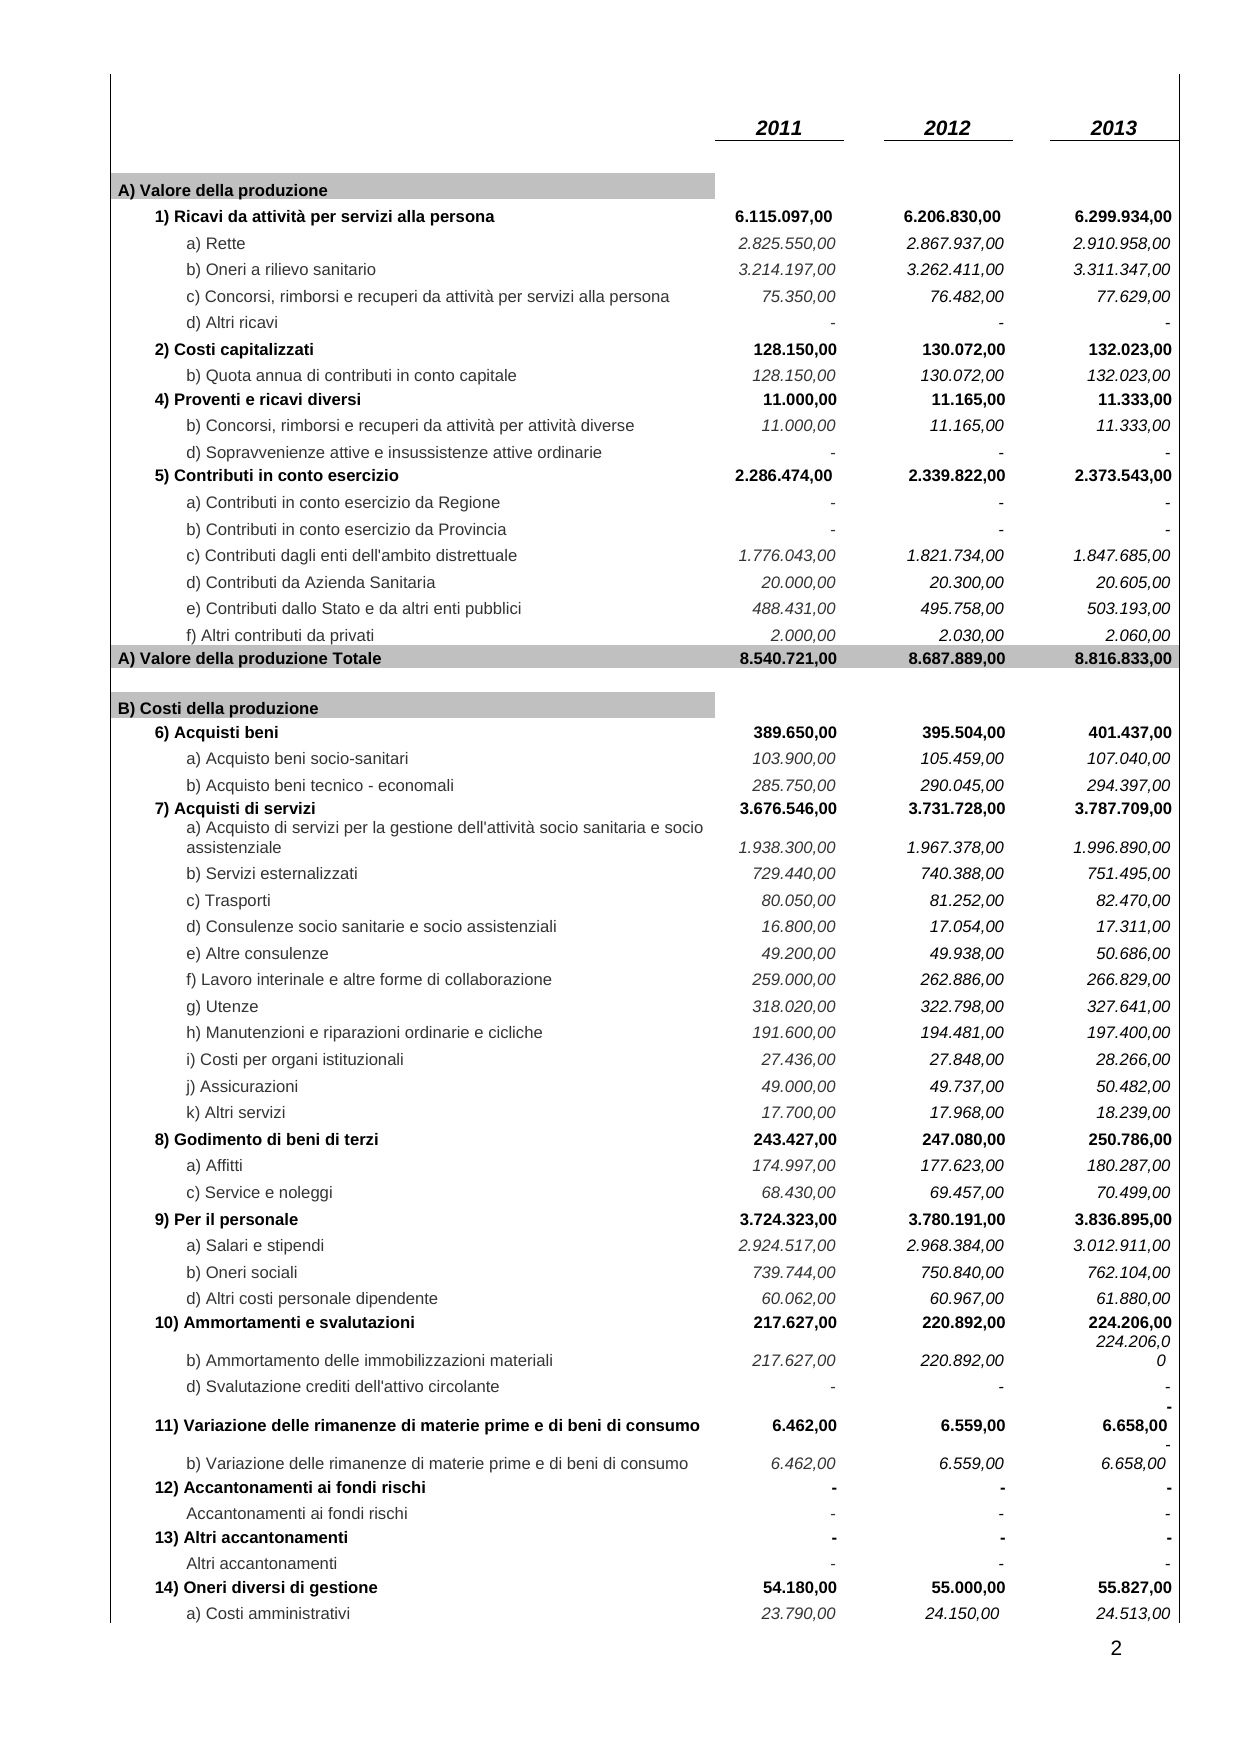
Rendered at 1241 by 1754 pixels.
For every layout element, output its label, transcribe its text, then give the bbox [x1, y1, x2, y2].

table_cell [1013, 1547, 1050, 1573]
table_cell 70.499,00 [1050, 1175, 1179, 1202]
table_cell 6) Acquisti beni [147, 718, 715, 742]
table_cell [844, 173, 884, 199]
table_cell [1013, 512, 1050, 538]
table_cell A) Valore della produzione Totale [111, 645, 715, 668]
table_cell 2012 [884, 107, 1013, 140]
table_cell [111, 883, 147, 910]
table_cell [179, 140, 715, 173]
table_cell d) Consulenze socio sanitarie e socio assistenziali [179, 910, 715, 936]
table_cell [844, 306, 884, 332]
table_cell [844, 768, 884, 795]
table_cell 6.462,00 [715, 1396, 844, 1435]
table_cell 177.623,00 [884, 1149, 1013, 1175]
table_cell [844, 1016, 884, 1042]
table_cell 8) Godimento di beni di terzi [147, 1122, 715, 1149]
table_cell [1013, 1523, 1050, 1547]
table_cell [111, 592, 147, 618]
table_cell 9) Per il personale [147, 1202, 715, 1228]
table_cell [147, 565, 179, 592]
table_cell [844, 409, 884, 435]
table_cell [844, 1308, 884, 1332]
table_cell g) Utenze [179, 989, 715, 1016]
table_cell 69.457,00 [884, 1175, 1013, 1202]
table_cell 2.030,00 [884, 618, 1013, 645]
table_cell [844, 1282, 884, 1308]
table_cell [111, 435, 147, 462]
table_cell [844, 883, 884, 910]
table_cell [111, 989, 147, 1016]
table_cell [844, 668, 884, 692]
table_cell 54.180,00 [715, 1573, 844, 1597]
table_cell 50.482,00 [1050, 1069, 1179, 1096]
table_cell [844, 1435, 884, 1473]
table_cell 224.206,00 [1050, 1332, 1179, 1370]
table_cell [844, 1332, 884, 1370]
table_cell - [1050, 306, 1179, 332]
table_cell [111, 565, 147, 592]
table_cell [1013, 359, 1050, 385]
table_cell d) Altri costi personale dipendente [179, 1282, 715, 1308]
table_cell 60.062,00 [715, 1282, 844, 1308]
table_cell d) Sopravvenienze attive e insussistenze attive ordinarie [179, 435, 715, 462]
table_cell [147, 140, 179, 173]
table_cell 503.193,00 [1050, 592, 1179, 618]
table_cell 197.400,00 [1050, 1016, 1179, 1042]
table_cell 11.165,00 [884, 385, 1013, 409]
table_cell [1013, 1016, 1050, 1042]
table_cell - [884, 1547, 1013, 1573]
table_cell 1.776.043,00 [715, 539, 844, 565]
table_cell [844, 332, 884, 359]
table_cell - [884, 1370, 1013, 1396]
table_cell [1013, 173, 1050, 199]
table_cell - [884, 485, 1013, 512]
table_cell - [884, 1497, 1013, 1523]
table_cell 49.737,00 [884, 1069, 1013, 1096]
table_cell 107.040,00 [1050, 742, 1179, 768]
table_cell - [1050, 1523, 1179, 1547]
table_cell [844, 1573, 884, 1597]
table_cell [1013, 485, 1050, 512]
table_cell 259.000,00 [715, 963, 844, 989]
table_cell d) Contributi da Azienda Sanitaria [179, 565, 715, 592]
table_cell [1013, 883, 1050, 910]
table_cell [1013, 910, 1050, 936]
table_cell j) Assicurazioni [179, 1069, 715, 1096]
table_cell a) Salari e stipendi [179, 1229, 715, 1255]
table_cell [147, 1255, 179, 1282]
table_cell 11) Variazione delle rimanenze di materie prime e di beni di consumo [147, 1396, 715, 1435]
table_cell 290.045,00 [884, 768, 1013, 795]
table_cell 262.886,00 [884, 963, 1013, 989]
table_cell [1013, 592, 1050, 618]
table_cell [147, 668, 179, 692]
table_cell [147, 1435, 179, 1473]
table_cell 266.829,00 [1050, 963, 1179, 989]
table_cell [147, 910, 179, 936]
table_cell 2.867.937,00 [884, 226, 1013, 253]
table_cell [111, 910, 147, 936]
table_cell A) Valore della produzione [111, 173, 715, 199]
table_cell 2011 [715, 107, 844, 140]
table_cell [1013, 818, 1050, 857]
table_cell [111, 795, 147, 818]
table_cell - 6.658,00 [1050, 1396, 1179, 1435]
table_cell B) Costi della produzione [111, 692, 715, 718]
table_cell 50.686,00 [1050, 936, 1179, 963]
table_cell f) Altri contributi da privati [179, 618, 715, 645]
table_cell 130.072,00 [884, 332, 1013, 359]
table_cell 751.495,00 [1050, 857, 1179, 883]
table_cell 80.050,00 [715, 883, 844, 910]
table_cell 217.627,00 [715, 1332, 844, 1370]
table_cell [111, 668, 147, 692]
table_cell 322.798,00 [884, 989, 1013, 1016]
table_cell [844, 565, 884, 592]
table_cell [1013, 1573, 1050, 1597]
table_cell 27.436,00 [715, 1043, 844, 1069]
table_cell a) Affitti [179, 1149, 715, 1175]
table_cell [1013, 409, 1050, 435]
table_cell 2.000,00 [715, 618, 844, 645]
table_cell [179, 107, 715, 140]
table_cell e) Contributi dallo Stato e da altri enti pubblici [179, 592, 715, 618]
table_cell 24.150,00 [884, 1597, 1013, 1623]
table_cell [147, 936, 179, 963]
table_cell f) Lavoro interinale e altre forme di collaborazione [179, 963, 715, 989]
table_cell 28.266,00 [1050, 1043, 1179, 1069]
table_cell 103.900,00 [715, 742, 844, 768]
table_cell - [715, 1547, 844, 1573]
table_cell [111, 279, 147, 306]
table_cell [884, 692, 1013, 718]
table_cell [147, 279, 179, 306]
table_cell 191.600,00 [715, 1016, 844, 1042]
table_cell Altri accantonamenti [179, 1547, 715, 1573]
table_cell [111, 742, 147, 768]
table_cell 4) Proventi e ricavi diversi [147, 385, 715, 409]
table_cell [844, 226, 884, 253]
table_cell [147, 1096, 179, 1122]
table_cell 8.540.721,00 [715, 645, 844, 668]
table_cell 243.427,00 [715, 1122, 844, 1149]
table_cell [1013, 200, 1050, 226]
table_cell 82.470,00 [1050, 883, 1179, 910]
table_cell e) Altre consulenze [179, 936, 715, 963]
table_cell [884, 74, 1013, 107]
table_cell [844, 140, 884, 173]
table_cell [147, 107, 179, 140]
table_cell [1013, 795, 1050, 818]
table_cell [715, 668, 844, 692]
table_cell 6.299.934,00 [1050, 200, 1179, 226]
table_cell b) Acquisto beni tecnico - economali [179, 768, 715, 795]
table_cell 11.000,00 [715, 409, 844, 435]
table_cell 1.996.890,00 [1050, 818, 1179, 857]
table_cell [147, 768, 179, 795]
table_cell [844, 359, 884, 385]
table_cell [1013, 107, 1050, 140]
table_cell - [884, 435, 1013, 462]
table_cell [111, 1069, 147, 1096]
table_cell [844, 1069, 884, 1096]
table_cell 3.262.411,00 [884, 253, 1013, 279]
table_cell [1013, 1229, 1050, 1255]
table_cell 24.513,00 [1050, 1597, 1179, 1623]
table_cell [844, 200, 884, 226]
table_cell - [715, 1370, 844, 1396]
table_cell [147, 226, 179, 253]
table_cell [1013, 1497, 1050, 1523]
table_cell [1013, 1122, 1050, 1149]
table_cell [1013, 140, 1050, 173]
table_cell [111, 462, 147, 485]
table_cell [844, 1096, 884, 1122]
table_cell - [715, 1523, 844, 1547]
table_cell [111, 1202, 147, 1228]
table_cell [844, 692, 884, 718]
table_cell [147, 1370, 179, 1396]
table_cell [844, 1370, 884, 1396]
table_cell 2.286.474,00 [715, 462, 844, 485]
table_cell [1013, 435, 1050, 462]
table_cell [111, 1175, 147, 1202]
table_cell [111, 1149, 147, 1175]
table_cell 247.080,00 [884, 1122, 1013, 1149]
table_cell [111, 857, 147, 883]
table_cell - [884, 1523, 1013, 1547]
table_cell [844, 1523, 884, 1547]
table_cell [844, 1597, 884, 1623]
table_cell [111, 1229, 147, 1255]
table_cell [111, 1096, 147, 1122]
table_cell 3.780.191,00 [884, 1202, 1013, 1228]
table_cell 128.150,00 [715, 332, 844, 359]
table_cell [111, 936, 147, 963]
table_cell [884, 141, 1013, 173]
table_cell - [1050, 1370, 1179, 1396]
table_cell 495.758,00 [884, 592, 1013, 618]
table_cell a) Costi amministrativi [179, 1597, 715, 1623]
table_cell 1.847.685,00 [1050, 539, 1179, 565]
table_cell 49.000,00 [715, 1069, 844, 1096]
table_cell 2) Costi capitalizzati [147, 332, 715, 359]
table_cell [1013, 1597, 1050, 1623]
table_cell [1013, 306, 1050, 332]
table_cell [147, 1016, 179, 1042]
table_cell [111, 618, 147, 645]
table_cell [111, 1332, 147, 1370]
table_cell [844, 910, 884, 936]
table_cell a) Contributi in conto esercizio da Regione [179, 485, 715, 512]
table_cell [147, 1597, 179, 1623]
table_cell - [1050, 485, 1179, 512]
table_cell [111, 1435, 147, 1473]
table_cell [111, 1523, 147, 1547]
table_cell [1013, 226, 1050, 253]
table_cell [111, 768, 147, 795]
table_cell [147, 409, 179, 435]
table_cell 3.676.546,00 [715, 795, 844, 818]
table_cell b) Quota annua di contributi in conto capitale [179, 359, 715, 385]
table_cell 2013 [1050, 107, 1179, 140]
table_cell [844, 462, 884, 485]
table_cell 318.020,00 [715, 989, 844, 1016]
table_cell 250.786,00 [1050, 1122, 1179, 1149]
table_cell [1013, 565, 1050, 592]
table_cell 1) Ricavi da attività per servizi alla persona [147, 200, 715, 226]
table_cell - [1050, 1473, 1179, 1497]
table_cell [1013, 1096, 1050, 1122]
table_cell [844, 485, 884, 512]
table_cell [147, 539, 179, 565]
table_cell - [715, 306, 844, 332]
table_cell [179, 668, 715, 692]
table_cell [844, 1043, 884, 1069]
table_cell 739.744,00 [715, 1255, 844, 1282]
table_cell [1013, 989, 1050, 1016]
table_cell 17.700,00 [715, 1096, 844, 1122]
table_cell [844, 618, 884, 645]
table_cell [844, 1255, 884, 1282]
table_cell [1013, 692, 1050, 718]
table_cell [715, 692, 844, 718]
table_cell 2.825.550,00 [715, 226, 844, 253]
table_cell [844, 936, 884, 963]
table_cell 6.206.830,00 [884, 200, 1013, 226]
table_cell [111, 539, 147, 565]
table_cell [111, 718, 147, 742]
table_cell [111, 200, 147, 226]
table_cell [147, 1043, 179, 1069]
table_cell - [715, 435, 844, 462]
table_cell [111, 140, 147, 173]
table_cell [1013, 1396, 1050, 1435]
table_cell 68.430,00 [715, 1175, 844, 1202]
table_cell - [1050, 1497, 1179, 1523]
table_cell [884, 668, 1013, 692]
table_cell [147, 1497, 179, 1523]
table_cell 3.012.911,00 [1050, 1229, 1179, 1255]
table_cell 3.836.895,00 [1050, 1202, 1179, 1228]
table_cell 2.910.958,00 [1050, 226, 1179, 253]
table_cell c) Contributi dagli enti dell'ambito distrettuale [179, 539, 715, 565]
table_cell 11.165,00 [884, 409, 1013, 435]
table_cell [844, 857, 884, 883]
table_cell [111, 1308, 147, 1332]
table_cell 2.060,00 [1050, 618, 1179, 645]
table_cell [844, 107, 884, 140]
table_cell 12) Accantonamenti ai fondi rischi [147, 1473, 715, 1497]
table_cell 740.388,00 [884, 857, 1013, 883]
table_cell 2.339.822,00 [884, 462, 1013, 485]
table_cell [1050, 173, 1179, 199]
table_cell [844, 279, 884, 306]
table_cell [1013, 1255, 1050, 1282]
table_cell 488.431,00 [715, 592, 844, 618]
table_cell [1013, 668, 1050, 692]
table_cell [844, 963, 884, 989]
table_cell 401.437,00 [1050, 718, 1179, 742]
table_cell [1013, 385, 1050, 409]
table_cell [1013, 742, 1050, 768]
table_cell [1050, 141, 1179, 173]
table_cell [1013, 1175, 1050, 1202]
table_cell [147, 359, 179, 385]
table_cell [1013, 963, 1050, 989]
table_cell 389.650,00 [715, 718, 844, 742]
table_cell 60.967,00 [884, 1282, 1013, 1308]
table_cell [844, 1202, 884, 1228]
table_cell b) Contributi in conto esercizio da Provincia [179, 512, 715, 538]
table_cell [111, 1370, 147, 1396]
table_cell [111, 226, 147, 253]
table_cell 3.214.197,00 [715, 253, 844, 279]
table_cell [844, 1149, 884, 1175]
table_cell [1013, 1473, 1050, 1497]
table_cell 55.000,00 [884, 1573, 1013, 1597]
table_cell b) Oneri a rilievo sanitario [179, 253, 715, 279]
table_cell [147, 883, 179, 910]
table_cell - [715, 512, 844, 538]
table_cell 49.938,00 [884, 936, 1013, 963]
table_cell [147, 1175, 179, 1202]
table_cell 27.848,00 [884, 1043, 1013, 1069]
table_cell 130.072,00 [884, 359, 1013, 385]
table_cell [844, 253, 884, 279]
table_cell [111, 332, 147, 359]
table_cell [111, 306, 147, 332]
table_cell 194.481,00 [884, 1016, 1013, 1042]
table_cell [844, 742, 884, 768]
table_cell [111, 1473, 147, 1497]
table_cell [1013, 332, 1050, 359]
table_cell [715, 141, 844, 173]
table_cell 5) Contributi in conto esercizio [147, 462, 715, 485]
table_cell [147, 818, 179, 857]
table_cell Accantonamenti ai fondi rischi [179, 1497, 715, 1523]
table_cell [111, 74, 147, 107]
table_cell 76.482,00 [884, 279, 1013, 306]
table_cell 11.333,00 [1050, 409, 1179, 435]
table_cell 285.750,00 [715, 768, 844, 795]
table_cell a) Rette [179, 226, 715, 253]
table_cell [147, 435, 179, 462]
table_cell [1013, 1282, 1050, 1308]
table_cell [1013, 1332, 1050, 1370]
table_cell 49.200,00 [715, 936, 844, 963]
table_cell [1013, 1149, 1050, 1175]
table_cell [844, 1175, 884, 1202]
table_cell 1.938.300,00 [715, 818, 844, 857]
table_cell [1013, 1043, 1050, 1069]
table_cell [1050, 692, 1179, 718]
table_cell 8.687.889,00 [884, 645, 1013, 668]
table_cell [844, 592, 884, 618]
table_cell - [1050, 435, 1179, 462]
table_cell 294.397,00 [1050, 768, 1179, 795]
table_cell 132.023,00 [1050, 332, 1179, 359]
table_cell [844, 74, 884, 107]
table_cell [147, 592, 179, 618]
table_cell - [884, 306, 1013, 332]
table_cell [1050, 668, 1179, 692]
table_cell 6.559,00 [884, 1396, 1013, 1435]
table_cell [147, 1229, 179, 1255]
table_cell 6.115.097,00 [715, 200, 844, 226]
table_cell [147, 618, 179, 645]
table_cell [1013, 1435, 1050, 1473]
table_cell [844, 1547, 884, 1573]
table_cell 20.000,00 [715, 565, 844, 592]
table_cell 2.373.543,00 [1050, 462, 1179, 485]
table_cell [147, 857, 179, 883]
table_cell [147, 1547, 179, 1573]
table_cell [147, 742, 179, 768]
table_cell [715, 173, 844, 199]
table_cell a) Acquisto di servizi per la gestione dell'attività socio sanitaria e socio assistenziale [179, 818, 715, 857]
table_cell [147, 1149, 179, 1175]
table_cell [1013, 936, 1050, 963]
table_cell 2.924.517,00 [715, 1229, 844, 1255]
table_cell - 6.658,00 [1050, 1435, 1179, 1473]
table_cell 20.300,00 [884, 565, 1013, 592]
table_cell d) Svalutazione crediti dell'attivo circolante [179, 1370, 715, 1396]
table_cell [147, 1332, 179, 1370]
table_cell [884, 173, 1013, 199]
table_cell [147, 963, 179, 989]
table_cell - [884, 1473, 1013, 1497]
table_cell [1013, 253, 1050, 279]
table_cell [844, 1396, 884, 1435]
table_cell - [715, 1473, 844, 1497]
table_cell 729.440,00 [715, 857, 844, 883]
table_cell b) Ammortamento delle immobilizzazioni materiali [179, 1332, 715, 1370]
table_cell [111, 1016, 147, 1042]
table_cell [844, 989, 884, 1016]
table_cell [1013, 645, 1050, 668]
table_cell [147, 1069, 179, 1096]
table_cell c) Service e noleggi [179, 1175, 715, 1202]
table_cell [1013, 539, 1050, 565]
table_cell [111, 818, 147, 857]
table_cell 75.350,00 [715, 279, 844, 306]
table_cell [844, 539, 884, 565]
table_cell [1013, 857, 1050, 883]
table_cell [844, 1122, 884, 1149]
table_cell [111, 1043, 147, 1069]
table_cell [147, 512, 179, 538]
table_cell 23.790,00 [715, 1597, 844, 1623]
table_cell 3.787.709,00 [1050, 795, 1179, 818]
table_cell 1.967.378,00 [884, 818, 1013, 857]
table_cell [111, 963, 147, 989]
table_cell 105.459,00 [884, 742, 1013, 768]
table_cell [1050, 74, 1179, 107]
table_cell [844, 818, 884, 857]
table_cell b) Servizi esternalizzati [179, 857, 715, 883]
table_cell [147, 306, 179, 332]
table_cell - [1050, 1547, 1179, 1573]
table_cell [111, 385, 147, 409]
table_cell 18.239,00 [1050, 1096, 1179, 1122]
table_cell [111, 253, 147, 279]
table_cell - [1050, 512, 1179, 538]
table_cell [844, 718, 884, 742]
table_cell [844, 1229, 884, 1255]
table_cell 395.504,00 [884, 718, 1013, 742]
table_cell [111, 485, 147, 512]
table_cell [179, 74, 715, 107]
table_cell - [715, 485, 844, 512]
table_cell - [884, 512, 1013, 538]
table_cell [111, 1282, 147, 1308]
table_cell [844, 385, 884, 409]
table_cell [1013, 1069, 1050, 1096]
table_cell 3.724.323,00 [715, 1202, 844, 1228]
table_cell 2.968.384,00 [884, 1229, 1013, 1255]
table_cell d) Altri ricavi [179, 306, 715, 332]
table_cell 10) Ammortamenti e svalutazioni [147, 1308, 715, 1332]
table_cell 20.605,00 [1050, 565, 1179, 592]
table_cell 11.000,00 [715, 385, 844, 409]
table_cell b) Concorsi, rimborsi e recuperi da attività per attività diverse [179, 409, 715, 435]
table_cell [715, 74, 844, 107]
table_cell [147, 74, 179, 107]
table_cell 180.287,00 [1050, 1149, 1179, 1175]
table_cell 17.311,00 [1050, 910, 1179, 936]
table_cell [111, 1396, 147, 1435]
table_cell [147, 1282, 179, 1308]
table_cell [111, 107, 147, 140]
table_cell k) Altri servizi [179, 1096, 715, 1122]
table_cell [111, 1122, 147, 1149]
table_cell 327.641,00 [1050, 989, 1179, 1016]
table_cell [844, 512, 884, 538]
table_cell 77.629,00 [1050, 279, 1179, 306]
table_cell b) Oneri sociali [179, 1255, 715, 1282]
table_cell [844, 645, 884, 668]
table_cell c) Trasporti [179, 883, 715, 910]
table_cell [844, 795, 884, 818]
table_cell [111, 409, 147, 435]
table_cell h) Manutenzioni e riparazioni ordinarie e cicliche [179, 1016, 715, 1042]
table_cell [1013, 1308, 1050, 1332]
table_cell 1.821.734,00 [884, 539, 1013, 565]
table_cell [147, 485, 179, 512]
table_cell 17.054,00 [884, 910, 1013, 936]
table_cell 7) Acquisti di servizi [147, 795, 715, 818]
table_cell b) Variazione delle rimanenze di materie prime e di beni di consumo [179, 1435, 715, 1473]
table_cell [147, 989, 179, 1016]
table_cell a) Acquisto beni socio-sanitari [179, 742, 715, 768]
table_cell 17.968,00 [884, 1096, 1013, 1122]
table_cell i) Costi per organi istituzionali [179, 1043, 715, 1069]
table_cell [1013, 1202, 1050, 1228]
table_cell [111, 359, 147, 385]
table_cell 13) Altri accantonamenti [147, 1523, 715, 1547]
table_cell 750.840,00 [884, 1255, 1013, 1282]
table_cell [1013, 1370, 1050, 1396]
table_cell [844, 1473, 884, 1497]
table_cell c) Concorsi, rimborsi e recuperi da attività per servizi alla persona [179, 279, 715, 306]
table_cell [111, 1255, 147, 1282]
table_cell 220.892,00 [884, 1308, 1013, 1332]
table_cell 217.627,00 [715, 1308, 844, 1332]
table_cell [1013, 718, 1050, 742]
table_cell 11.333,00 [1050, 385, 1179, 409]
table_cell [1013, 768, 1050, 795]
table_cell [1013, 462, 1050, 485]
table_cell 132.023,00 [1050, 359, 1179, 385]
table_cell 224.206,00 [1050, 1308, 1179, 1332]
table_cell [111, 1497, 147, 1523]
table_cell 8.816.833,00 [1050, 645, 1179, 668]
table_cell 762.104,00 [1050, 1255, 1179, 1282]
table_cell - [715, 1497, 844, 1523]
table_cell 3.731.728,00 [884, 795, 1013, 818]
table_cell [1013, 618, 1050, 645]
table_cell 55.827,00 [1050, 1573, 1179, 1597]
table_cell [844, 435, 884, 462]
table_cell 6.559,00 [884, 1435, 1013, 1473]
table_cell [1013, 74, 1050, 107]
table_cell 220.892,00 [884, 1332, 1013, 1370]
table_cell 6.462,00 [715, 1435, 844, 1473]
table_cell [844, 1497, 884, 1523]
table_cell 174.997,00 [715, 1149, 844, 1175]
table_cell [111, 512, 147, 538]
table_cell 14) Oneri diversi di gestione [147, 1573, 715, 1597]
table_cell 61.880,00 [1050, 1282, 1179, 1308]
table_cell [147, 253, 179, 279]
table_cell 81.252,00 [884, 883, 1013, 910]
table_cell [1013, 279, 1050, 306]
table_cell [111, 1597, 147, 1623]
table_cell 16.800,00 [715, 910, 844, 936]
table_cell 3.311.347,00 [1050, 253, 1179, 279]
table_cell 128.150,00 [715, 359, 844, 385]
table_cell [111, 1547, 147, 1573]
table_cell [111, 1573, 147, 1597]
